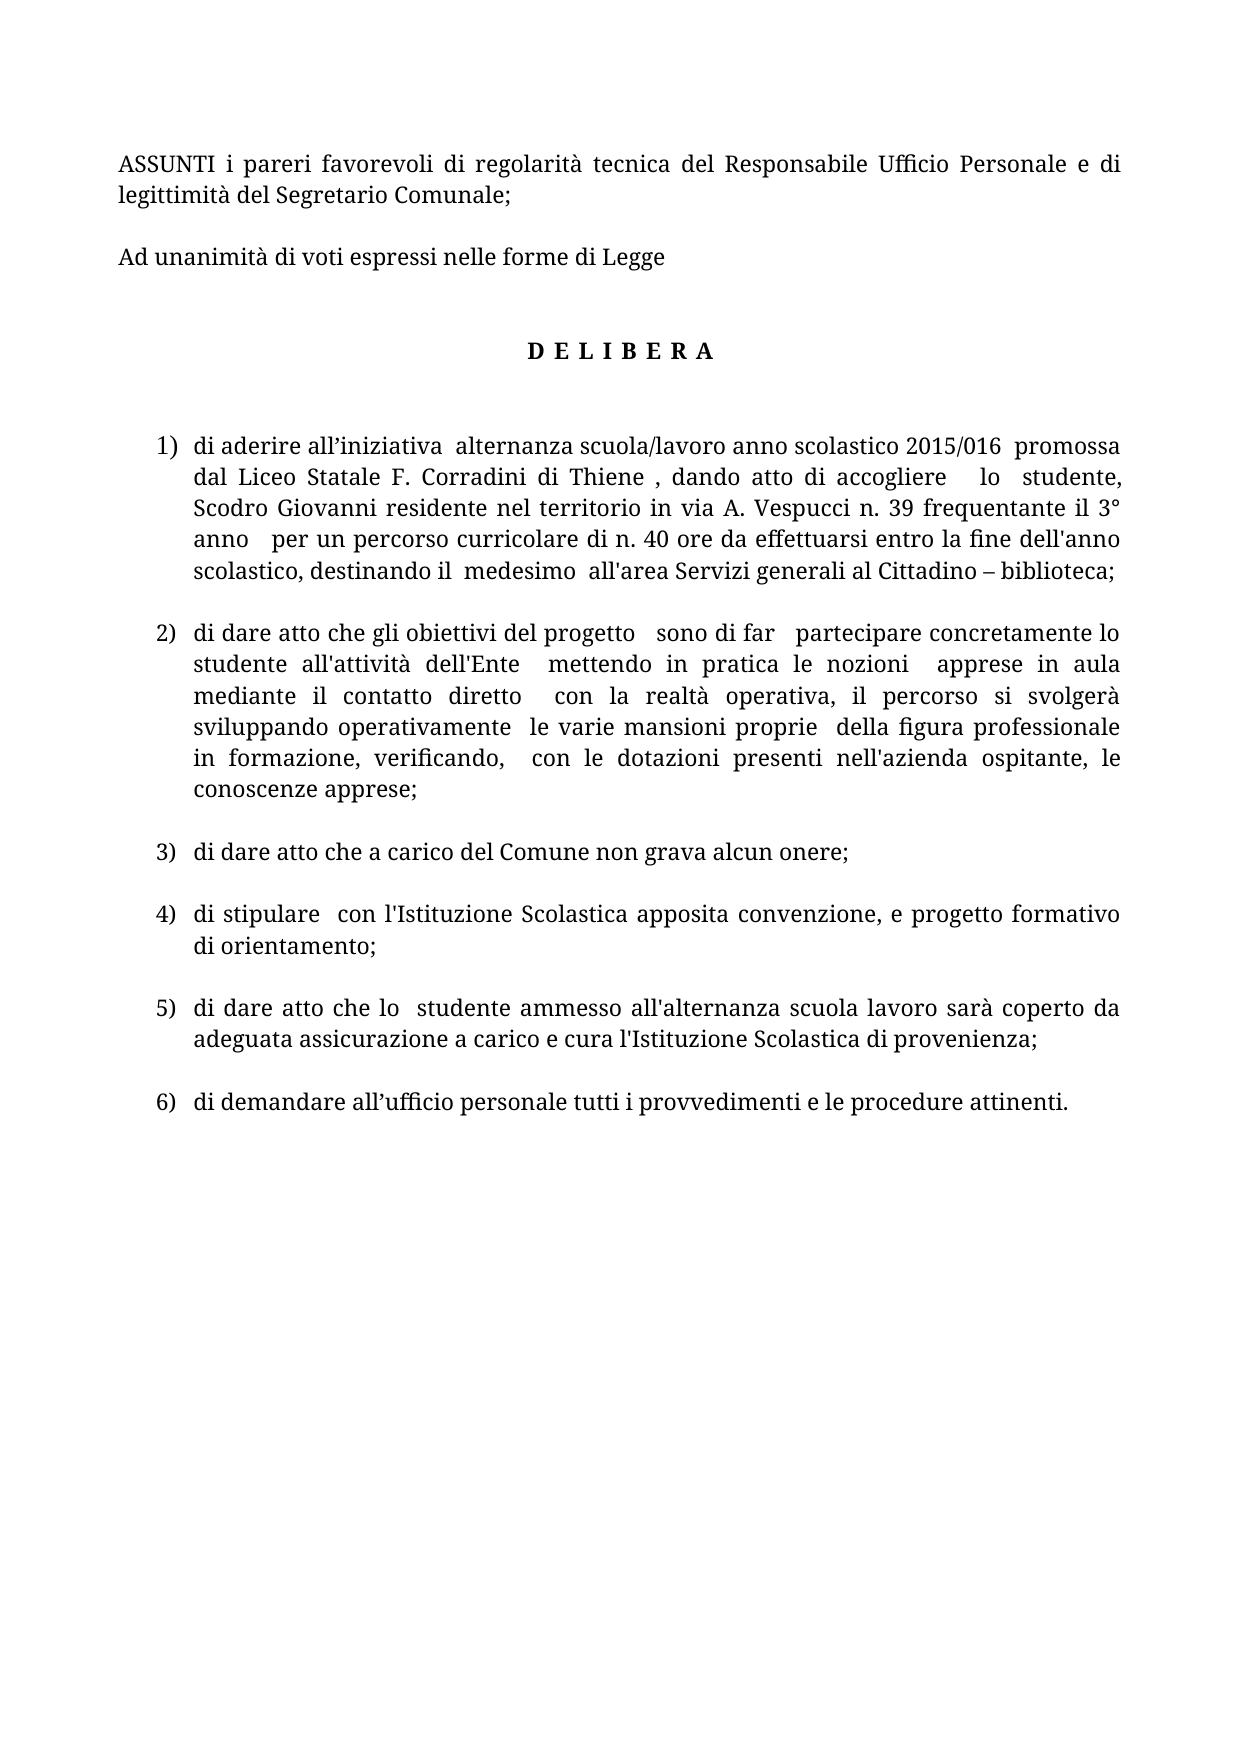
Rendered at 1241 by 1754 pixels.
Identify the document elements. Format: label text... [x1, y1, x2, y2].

list di dare atto che lo studente ammesso all'alternanza scuola lavoro sarà coperto da adeguata assicurazione a carico e cura l'Istituzione Scolastica di provenienza; [156, 992, 1122, 1054]
list di dare atto che a carico del Comune non grava alcun onere; [156, 836, 1122, 867]
list di dare atto che gli obiettivi del progetto sono di far partecipare concretamente lo studente all'attività dell'Ente mettendo in pratica le nozioni apprese in aula mediante il contatto diretto con la realtà operativa, il percorso si svolgerà sviluppando operativamente le varie mansioni proprie della figura professionale in formazione, verificando, con le dotazioni presenti nell'azienda ospitante, le conoscenze apprese; [156, 617, 1122, 804]
text ASSUNTI i pareri favorevoli di regolarità tecnica del Responsabile Ufficio Personale e di legittimità del Segretario Comunale; [118, 148, 1122, 210]
list di demandare all’ufficio personale tutti i provvedimenti e le procedure attinenti. [156, 1086, 1122, 1117]
list di aderire all’iniziativa alternanza scuola/lavoro anno scolastico 2015/016 promossa dal Liceo Statale F. Corradini di Thiene , dando atto di accogliere lo studente, Scodro Giovanni residente nel territorio in via A. Vespucci n. 39 frequentante il 3° anno per un percorso curricolare di n. 40 ore da effettuarsi entro la fine dell'anno scolastico, destinando il medesimo all'area Servizi generali al Cittadino – biblioteca; [156, 429, 1122, 586]
subtitle DELIBERA [118, 335, 1122, 366]
text Ad unanimità di voti espressi nelle forme di Legge [118, 241, 1122, 273]
list di stipulare con l'Istituzione Scolastica apposita convenzione, e progetto formativo di orientamento; [156, 898, 1122, 961]
